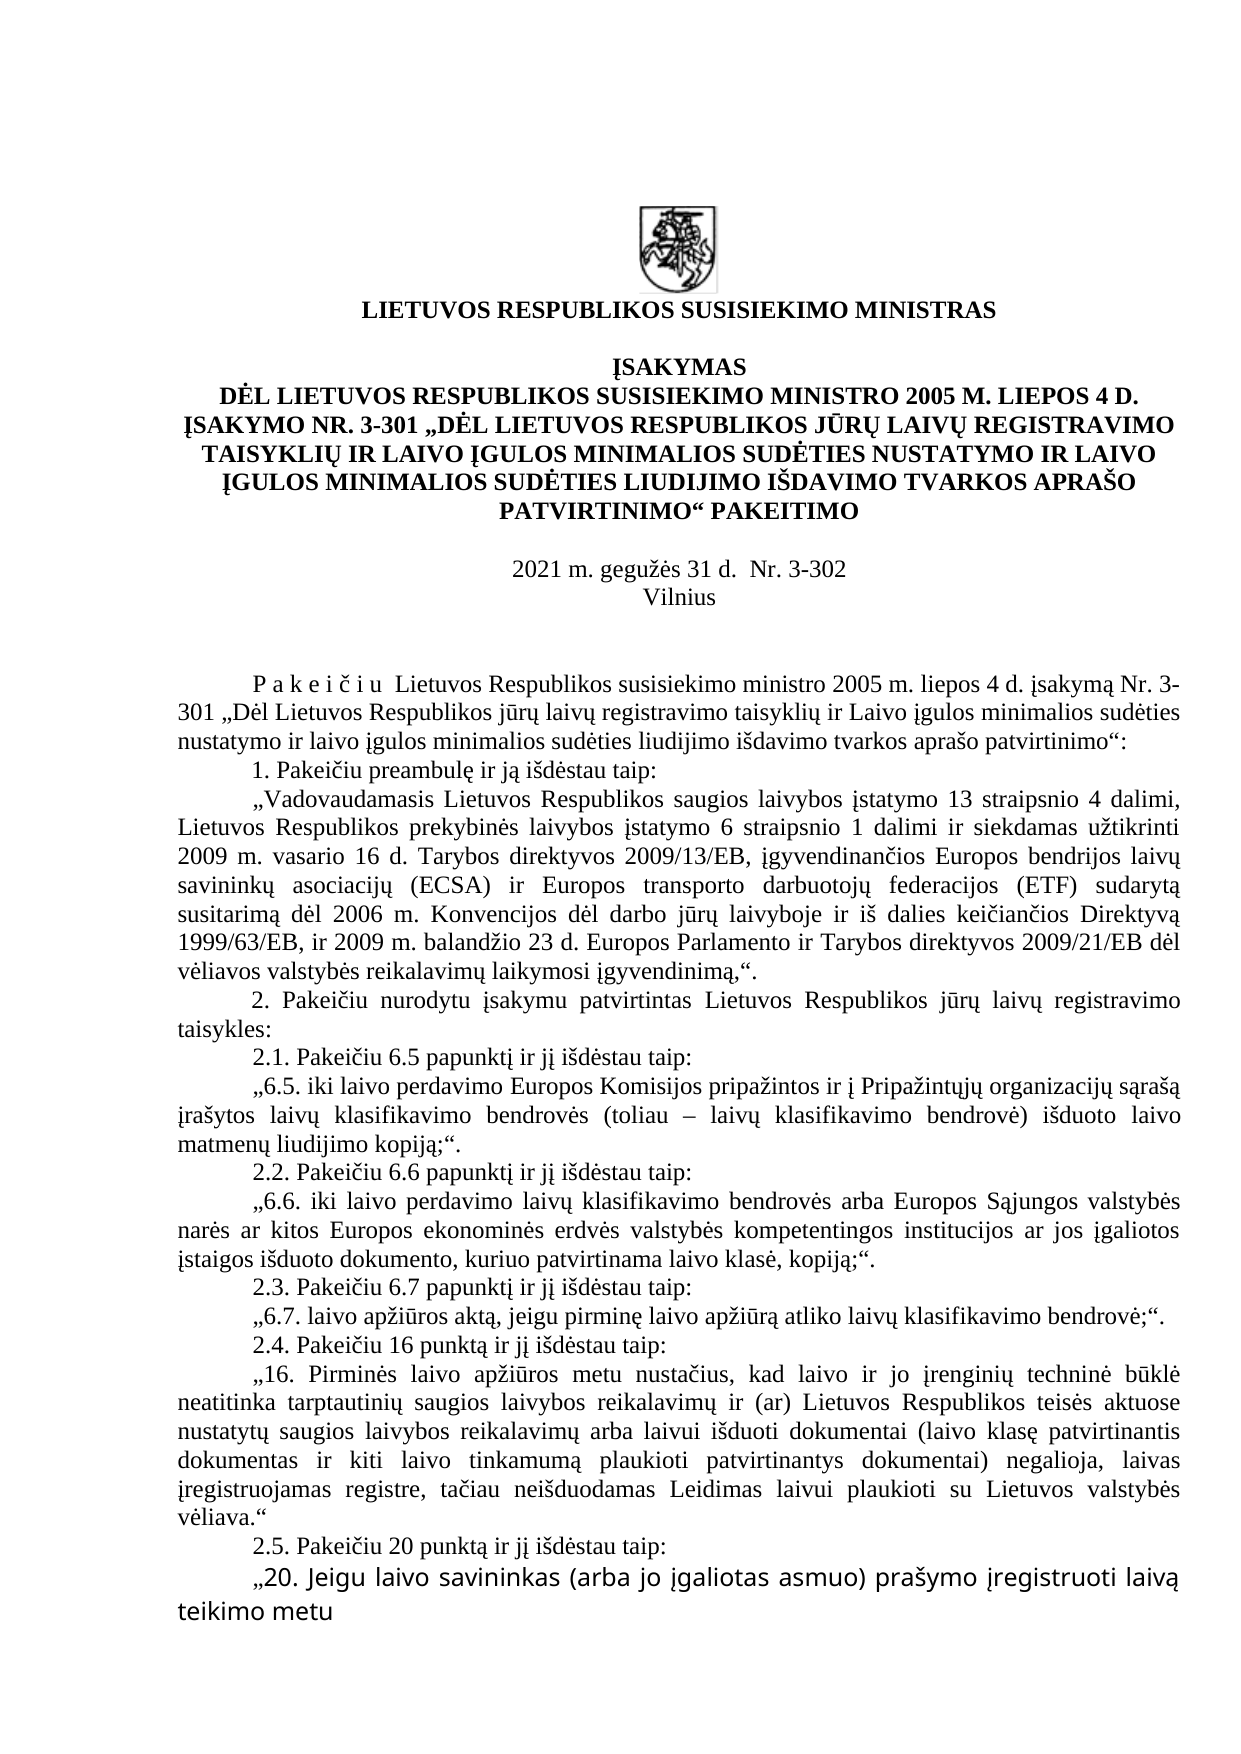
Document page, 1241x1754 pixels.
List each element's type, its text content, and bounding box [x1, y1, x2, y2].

text 2.5. Pakeičiu 20 punktą ir jį išdėstau taip: [177, 1531, 1181, 1560]
text 2.3. Pakeičiu 6.7 papunktį ir jį išdėstau taip: [177, 1272, 1181, 1301]
text „20. Jeigu laivo savininkas (arba jo įgaliotas asmuo) prašymo įregistruoti laivą teikimo metu [177, 1560, 1181, 1628]
text „Vadovaudamasis Lietuvos Respublikos saugios laivybos įstatymo 13 straipsnio 4 dalimi, Lietuvos Respublikos prekybinės laivybos įstatymo 6 straipsnio 1 dalimi ir siekdamas užtikrinti 2009 m. vasario 16 d. Tarybos direktyvos 2009/13/EB, įgyvendinančios Europos bendrijos laivų savininkų asociacijų (ECSA) ir Europos transporto darbuotojų federacijos (ETF) sudarytą susitarimą dėl 2006 m. Konvencijos dėl darbo jūrų laivyboje ir iš dalies keičiančios Direktyvą 1999/63/EB, ir 2009 m. balandžio 23 d. Europos Parlamento ir Tarybos direktyvos 2009/21/EB dėl vėliavos valstybės reikalavimų laikymosi įgyvendinimą,“. [177, 784, 1181, 985]
text 2. Pakeičiu nurodytu įsakymu patvirtintas Lietuvos Respublikos jūrų laivų registravimo taisykles: [177, 985, 1181, 1042]
text ĮSAKYMAS [177, 352, 1181, 381]
text Vilnius [177, 582, 1181, 611]
text Pakeičiu Lietuvos Respublikos susisiekimo ministro 2005 m. liepos 4 d. įsakymą Nr. 3-301 „Dėl Lietuvos Respublikos jūrų laivų registravimo taisyklių ir Laivo įgulos minimalios sudėties nustatymo ir laivo įgulos minimalios sudėties liudijimo išdavimo tvarkos aprašo patvirtinimo“: [177, 669, 1181, 755]
text 2021 m. gegužės 31 d. Nr. 3-302 [177, 554, 1181, 582]
text 2.2. Pakeičiu 6.6 papunktį ir jį išdėstau taip: [177, 1157, 1181, 1186]
text „6.6. iki laivo perdavimo laivų klasifikavimo bendrovės arba Europos Sąjungos valstybės narės ar kitos Europos ekonominės erdvės valstybės kompetentingos institucijos ar jos įgaliotos įstaigos išduoto dokumento, kuriuo patvirtinama laivo klasė, kopiją;“. [177, 1186, 1181, 1272]
text 2.4. Pakeičiu 16 punktą ir jį išdėstau taip: [177, 1330, 1181, 1359]
text 2.1. Pakeičiu 6.5 papunktį ir jį išdėstau taip: [177, 1042, 1181, 1071]
text „6.5. iki laivo perdavimo Europos Komisijos pripažintos ir į Pripažintųjų organizacijų sąrašą įrašytos laivų klasifikavimo bendrovės (toliau – laivų klasifikavimo bendrovė) išduoto laivo matmenų liudijimo kopiją;“. [177, 1071, 1181, 1157]
text DĖL LIETUVOS RESPUBLIKOS SUSISIEKIMO MINISTRO 2005 M. LIEPOS 4 D. ĮSAKYMO NR. 3-301 „DĖL LIETUVOS RESPUBLIKOS JŪRŲ LAIVŲ REGISTRAVIMO TAISYKLIŲ IR LAIVO ĮGULOS MINIMALIOS SUDĖTIES NUSTATYMO IR LAIVO ĮGULOS MINIMALIOS SUDĖTIES LIUDIJIMO IŠDAVIMO TVARKOS APRAŠO PATVIRTINIMO“ PAKEITIMO [177, 381, 1181, 525]
text 1. Pakeičiu preambulę ir ją išdėstau taip: [177, 755, 1181, 784]
text „6.7. laivo apžiūros aktą, jeigu pirminę laivo apžiūrą atliko laivų klasifikavimo bendrovė;“. [177, 1301, 1181, 1330]
text LIETUVOS RESPUBLIKOS SUSISIEKIMO MINISTRAS [177, 295, 1181, 324]
text „16. Pirminės laivo apžiūros metu nustačius, kad laivo ir jo įrenginių techninė būklė neatitinka tarptautinių saugios laivybos reikalavimų ir (ar) Lietuvos Respublikos teisės aktuose nustatytų saugios laivybos reikalavimų arba laivui išduoti dokumentai (laivo klasę patvirtinantis dokumentas ir kiti laivo tinkamumą plaukioti patvirtinantys dokumentai) negalioja, laivas įregistruojamas registre, tačiau neišduodamas Leidimas laivui plaukioti su Lietuvos valstybės vėliava.“ [177, 1359, 1181, 1531]
